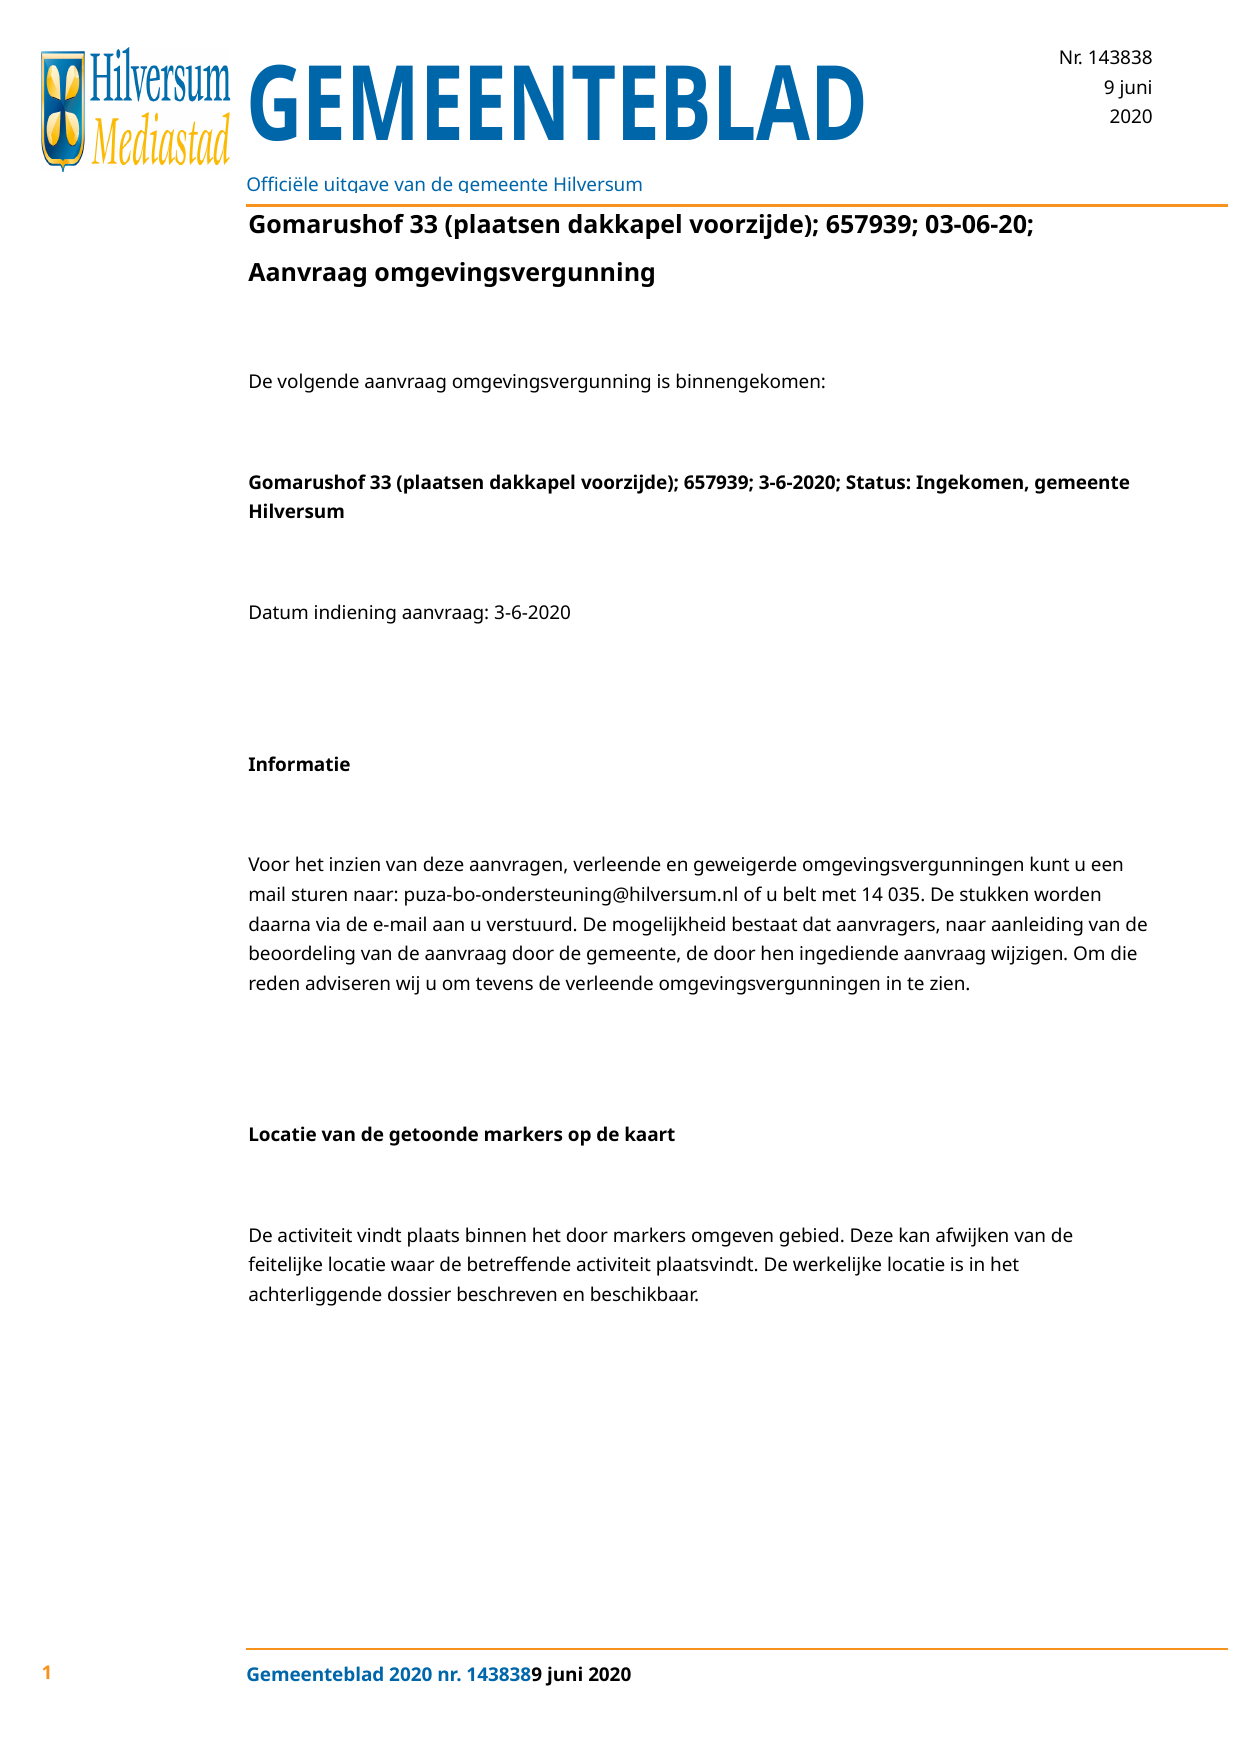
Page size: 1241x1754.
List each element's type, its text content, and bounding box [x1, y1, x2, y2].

text De volgende aanvraag omgevingsvergunning is binnengekomen: [248, 368, 1152, 394]
text Datum indiening aanvraag: 3-6-2020 [248, 599, 1152, 625]
text Gomarushof 33 (plaatsen dakkapel voorzijde); 657939; 3-6-2020; Status: Ingekomen, gemeente Hilversum [248, 469, 1152, 524]
text Voor het inzien van deze aanvragen, verleende en geweigerde omgevingsvergunningen kunt u een mail sturen naar: puza-bo-ondersteuning@hilversum.nl of u belt met 14 035. De stukken worden daarna via de e-mail aan u verstuurd. De mogelijkheid bestaat dat aanvragers, naar aanleiding van de beoordeling van de aanvraag door de gemeente, de door hen ingediende aanvraag wijzigen. Om die reden adviseren wij u om tevens de verleende omgevingsvergunningen in te zien. [248, 852, 1152, 996]
picture [41, 47, 231, 172]
text Informatie [248, 751, 1152, 777]
text Locatie van de getoonde markers op de kaart [248, 1121, 1152, 1147]
text Gomarushof 33 (plaatsen dakkapel voorzijde); 657939; 03-06-20; Aanvraag omgevingsvergunning [248, 207, 1152, 288]
text De activiteit vindt plaats binnen het door markers omgeven gebied. Deze kan afwijken van de feitelijke locatie waar de betreffende activiteit plaatsvindt. De werkelijke locatie is in het achterliggende dossier beschreven en beschikbaar. [248, 1222, 1152, 1307]
